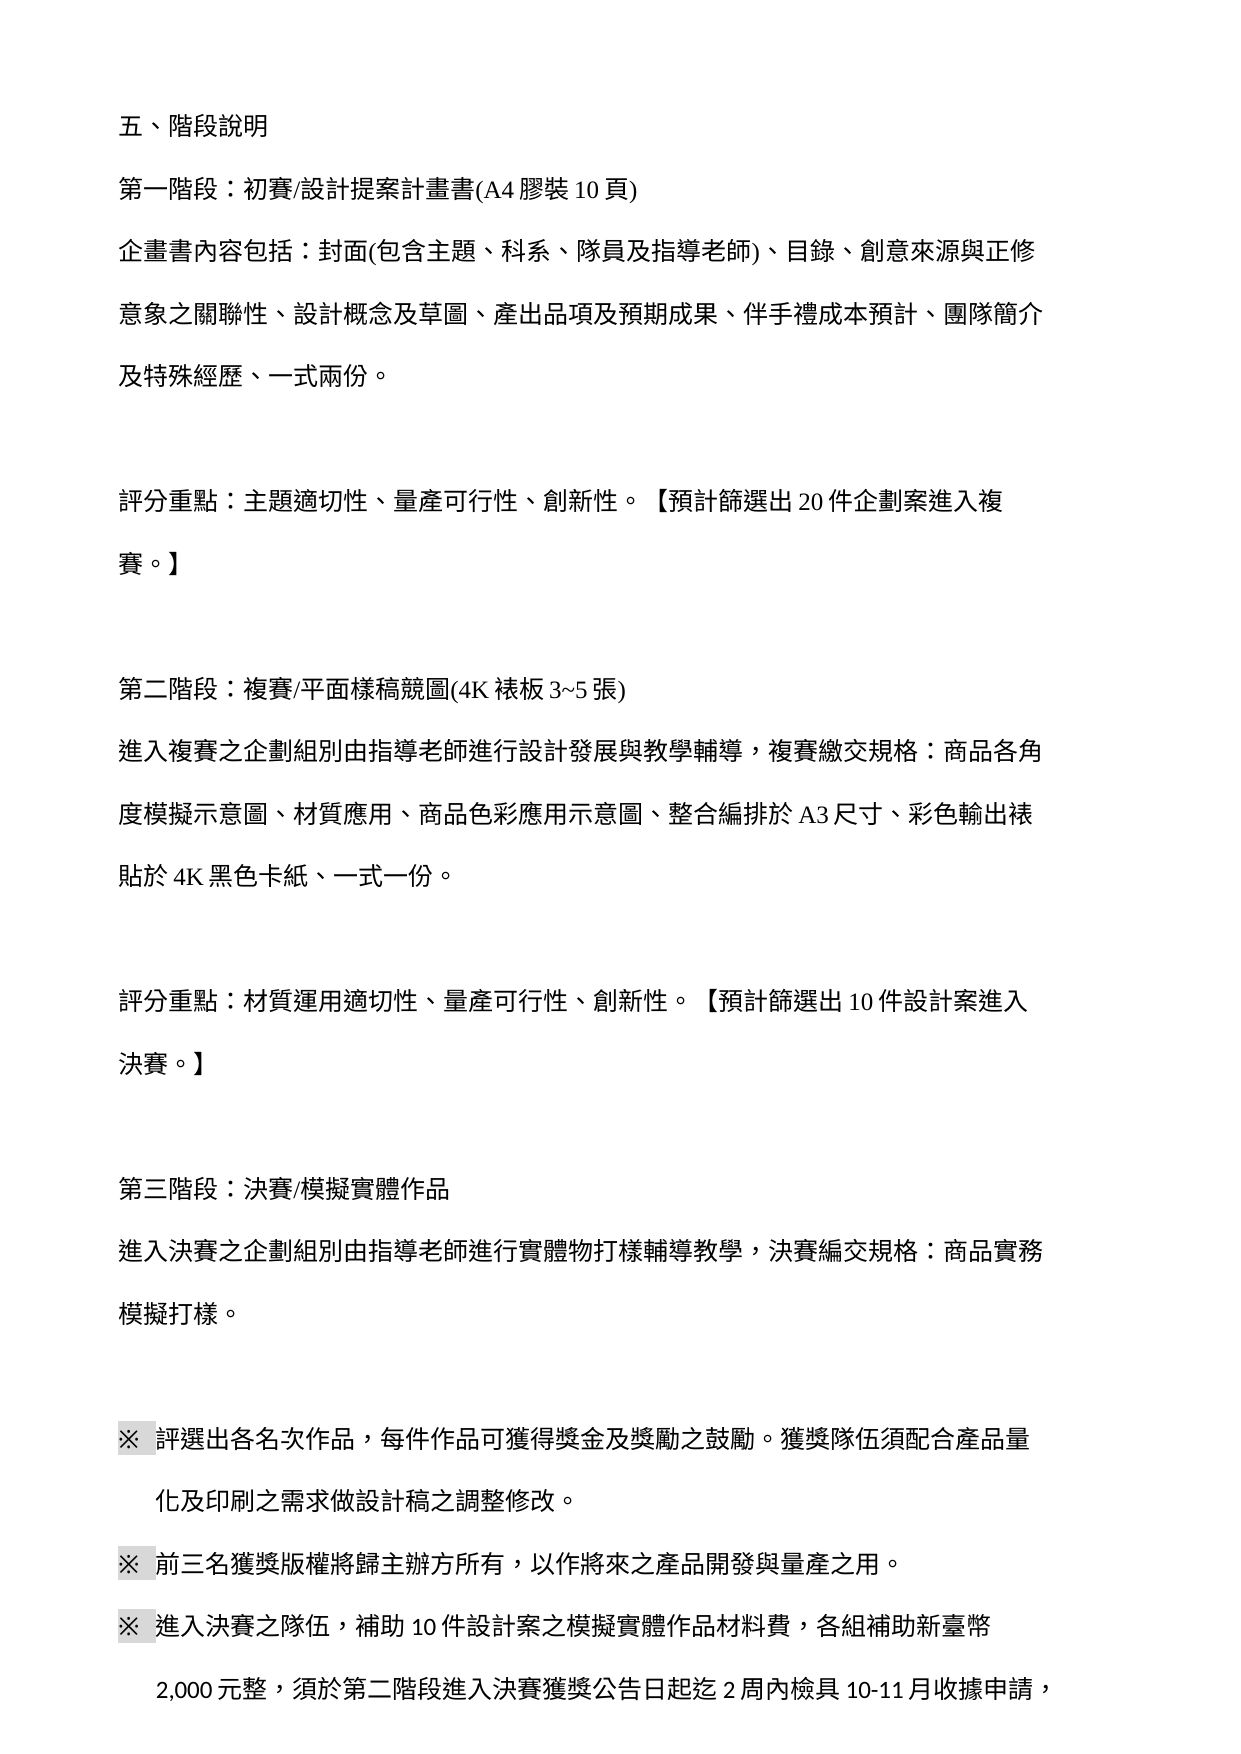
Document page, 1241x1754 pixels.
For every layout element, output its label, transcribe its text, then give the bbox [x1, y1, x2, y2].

text 第二階段：複賽/平面樣稿競圖(4K裱板3~5張) [118, 646, 1053, 708]
text 第一階段：初賽/設計提案計畫書(A4膠裝10頁) [118, 146, 1053, 208]
list 進入決賽之隊伍，補助10件設計案之模擬實體作品材料費，各組補助新臺幣2,000元整，須於第二階段進入決賽獲獎公告日起迄2周內檢具10-11月收據申請，逾期不予受理。 [118, 1583, 1053, 1708]
list 評選出各名次作品，每件作品可獲得獎金及獎勵之鼓勵。獲獎隊伍須配合產品量化及印刷之需求做設計稿之調整修改。 [118, 1396, 1053, 1521]
text 企畫書內容包括：封面(包含主題、科系、隊員及指導老師)、目錄、創意來源與正修意象之關聯性、設計概念及草圖、產出品項及預期成果、伴手禮成本預計、團隊簡介及特殊經歷、一式兩份。 [118, 208, 1053, 396]
text 評分重點：材質運用適切性、量產可行性、創新性。【預計篩選出10件設計案進入決賽。】 [118, 958, 1053, 1083]
text 進入複賽之企劃組別由指導老師進行設計發展與教學輔導，複賽繳交規格：商品各角度模擬示意圖、材質應用、商品色彩應用示意圖、整合編排於A3尺寸、彩色輸出裱貼於4K黑色卡紙、一式一份。 [118, 708, 1053, 896]
text 進入決賽之企劃組別由指導老師進行實體物打樣輔導教學，決賽編交規格：商品實務模擬打樣。 [118, 1208, 1053, 1333]
list 前三名獲獎版權將歸主辦方所有，以作將來之產品開發與量產之用。 [118, 1521, 1053, 1583]
text 五、階段說明 [118, 83, 1053, 146]
text 評分重點：主題適切性、量產可行性、創新性。【預計篩選出20件企劃案進入複賽。】 [118, 458, 1053, 583]
text 第三階段：決賽/模擬實體作品 [118, 1146, 1053, 1208]
